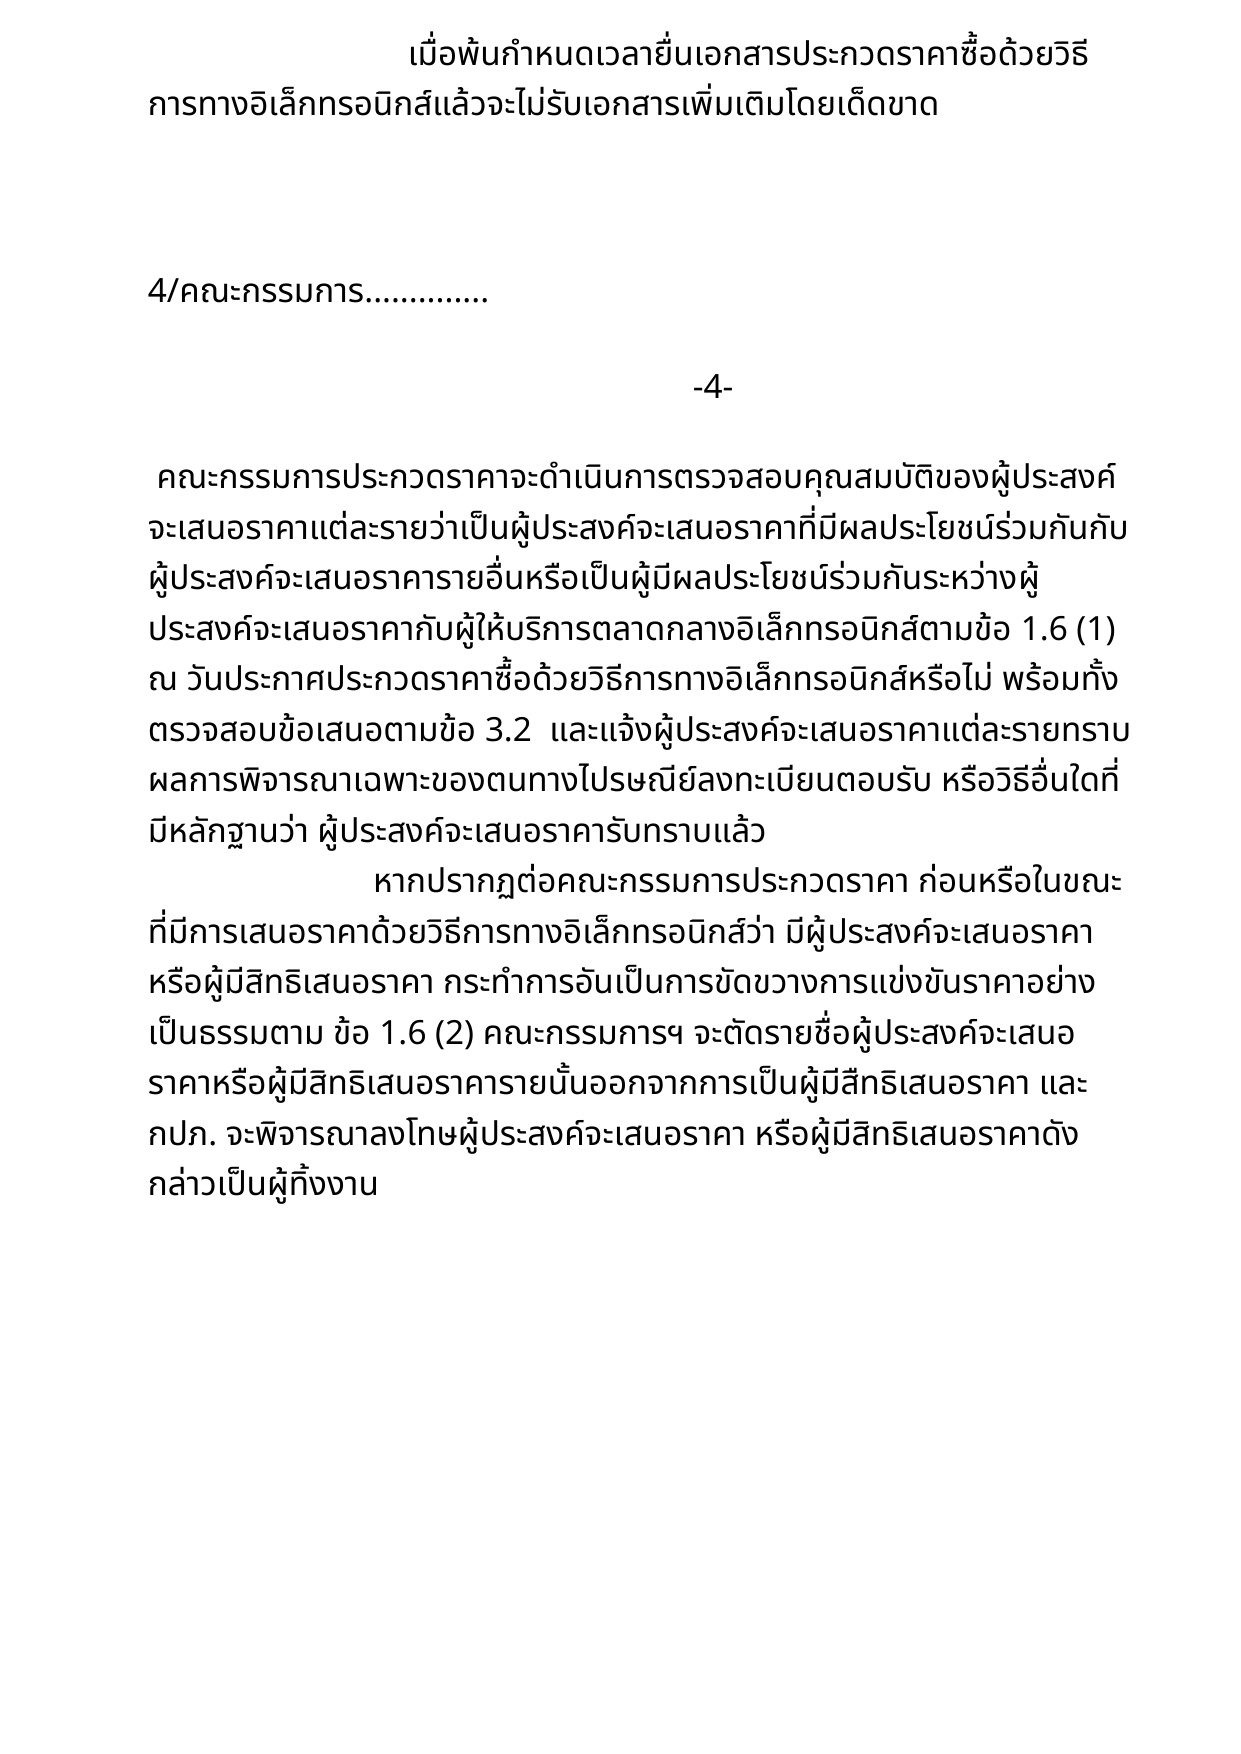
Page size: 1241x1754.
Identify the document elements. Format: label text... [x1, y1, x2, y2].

text หากปรากฏต่อคณะกรรมการประกวดราคา ก่อนหรือในขณะที่มีการเสนอราคาด้วยวิธีการทางอิเล็กทรอนิกส์ว่า มีผู้ประสงค์จะเสนอราคาหรือผู้มีสิทธิเสนอราคา กระทำการอันเป็นการขัดขวางการแข่งขันราคาอย่างเป็นธรรมตาม ข้อ 1.6 (2) คณะกรรมการฯ จะตัดรายชื่อผู้ประสงค์จะเสนอราคาหรือผู้มีสิทธิเสนอราคารายนั้นออกจากการเป็นผู้มีสืทธิเสนอราคา และ กปภ. จะพิจารณาลงโทษผู้ประสงค์จะเสนอราคา หรือผู้มีสิทธิเสนอราคาดังกล่าวเป็นผู้ทิ้งงาน [148, 857, 1137, 1211]
text คณะกรรมการประกวดราคาจะดำเนินการตรวจสอบคุณสมบัติของผู้ประสงค์จะเสนอราคาแต่ละรายว่าเป็นผู้ประสงค์จะเสนอราคาที่มีผลประโยชน์ร่วมกันกับผู้ประสงค์จะเสนอราคารายอื่นหรือเป็นผู้มีผลประโยชน์ร่วมกันระหว่างผู้ประสงค์จะเสนอราคากับผู้ให้บริการตลาดกลางอิเล็กทรอนิกส์ตามข้อ 1.6 (1) ณ วันประกาศประกวดราคาซื้อด้วยวิธีการทางอิเล็กทรอนิกส์หรือไม่ พร้อมทั้งตรวจสอบข้อเสนอตามข้อ 3.2 และแจ้งผู้ประสงค์จะเสนอราคาแต่ละรายทราบผลการพิจารณาเฉพาะของตนทางไปรษณีย์ลงทะเบียนตอบรับ หรือวิธีอื่นใดที่มีหลักฐานว่า ผู้ประสงค์จะเสนอราคารับทราบแล้ว [148, 453, 1137, 857]
text เมื่อพ้นกำหนดเวลายื่นเอกสารประกวดราคาซื้อด้วยวิธีการทางอิเล็กทรอนิกส์แล้วจะไม่รับเอกสารเพิ่มเติมโดยเด็ดขาด [148, 29, 1137, 130]
text -4- [148, 363, 1137, 408]
text 4/คณะกรรมการ.............. [148, 221, 1137, 317]
